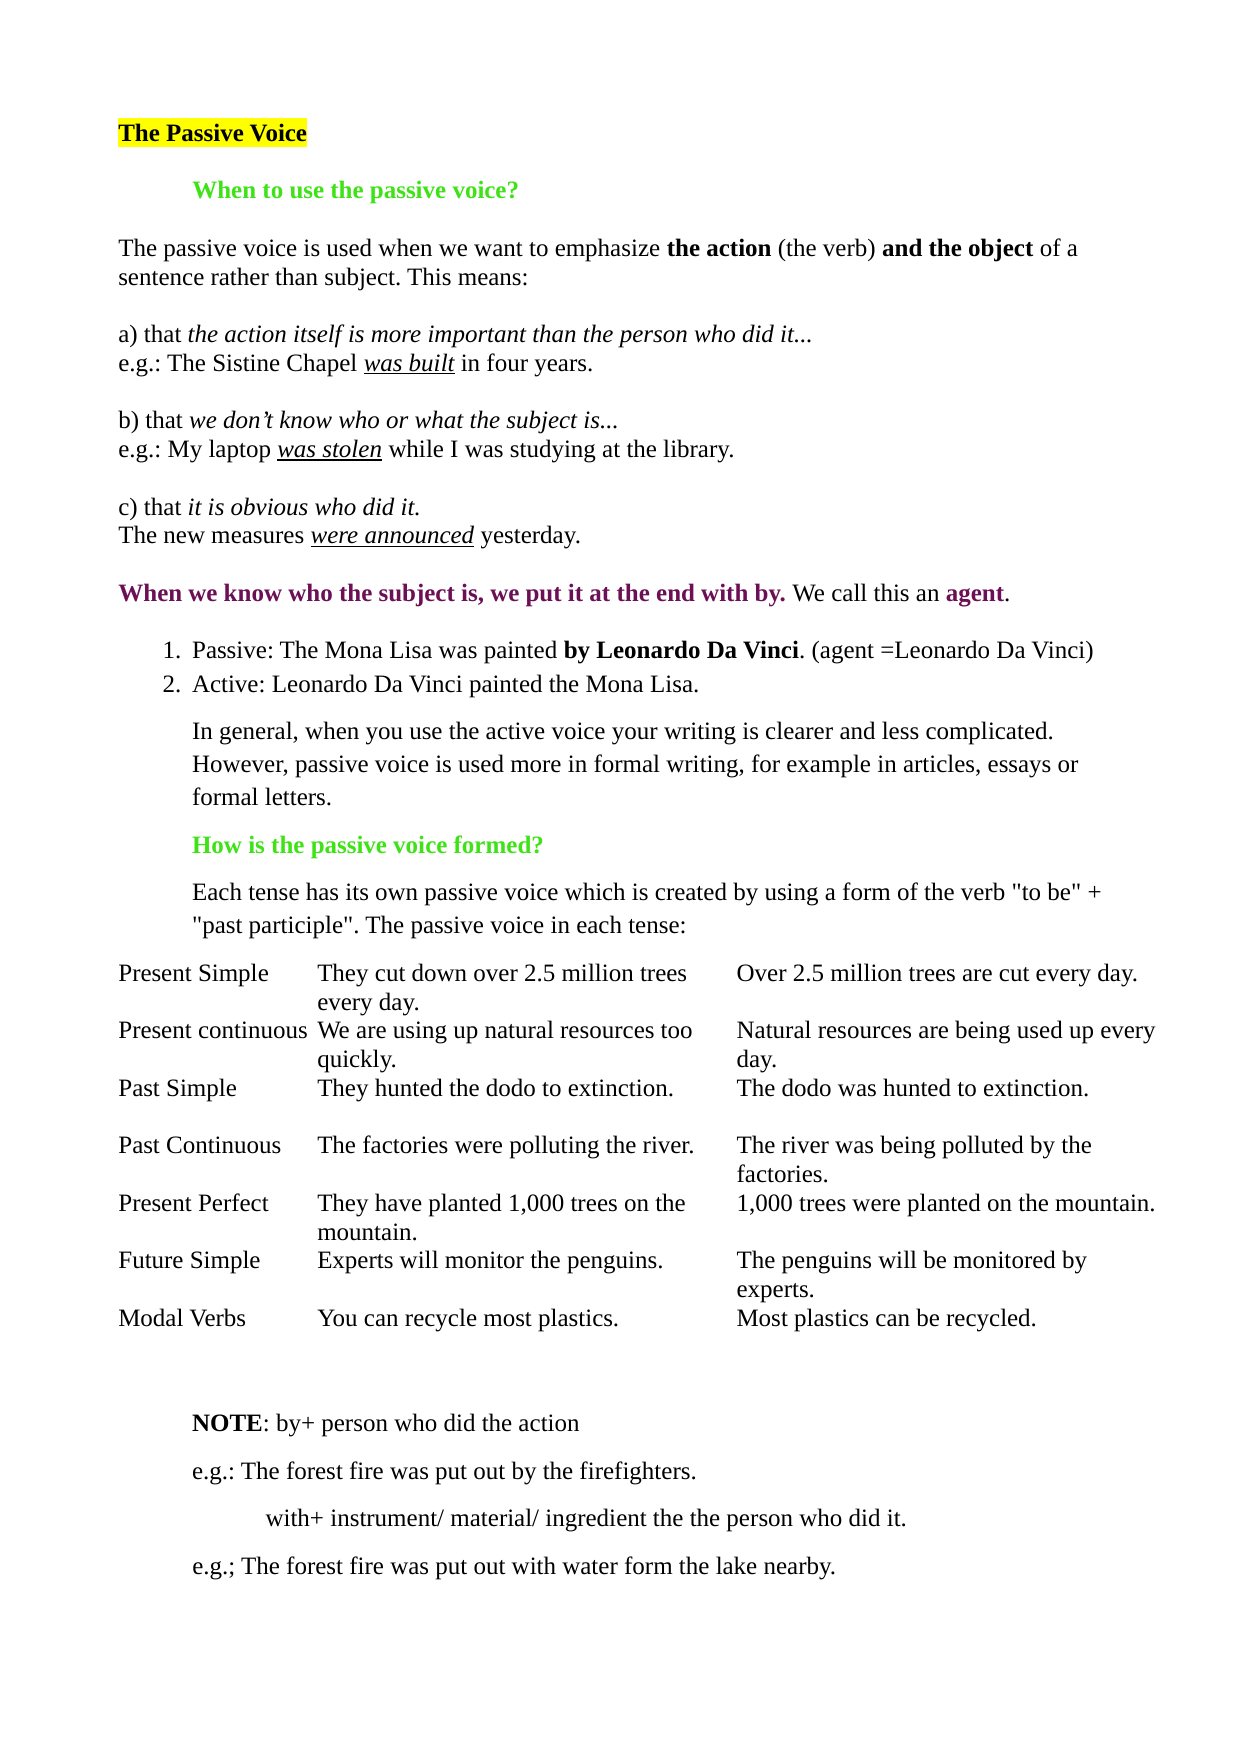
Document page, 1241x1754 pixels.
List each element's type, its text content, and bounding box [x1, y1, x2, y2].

table_header They cut down over 2.5 million trees every day. [317, 958, 736, 1016]
table_cell Natural resources are being used up every day. [736, 1016, 1168, 1073]
table_cell The factories were polluting the river. [317, 1131, 736, 1188]
list NOTE: by+ person who did the action [162, 1408, 1122, 1437]
table_cell Present continuous [118, 1016, 317, 1073]
text The new measures were announced yesterday. [118, 521, 1122, 549]
list with+ instrument/ material/ ingredient the the person who did it. [236, 1503, 1122, 1532]
table_cell Experts will monitor the penguins. [317, 1246, 736, 1303]
table_cell They have planted 1,000 trees on the mountain. [317, 1188, 736, 1246]
table_cell Past Simple [118, 1073, 317, 1131]
table_cell The dodo was hunted to extinction. [736, 1073, 1168, 1131]
table_cell You can recycle most plastics. [317, 1303, 736, 1361]
text b) that we don’t know who or what the subject is... [118, 406, 1122, 434]
table_header Present Simple [118, 958, 317, 1016]
text e.g.; The forest fire was put out with water form the lake nearby. [118, 1551, 1122, 1580]
list How is the passive voice formed? [162, 830, 1122, 859]
text The Passive Voice [118, 118, 1122, 147]
table_cell 1,000 trees were planted on the mountain. [736, 1188, 1168, 1246]
table_cell Future Simple [118, 1246, 317, 1303]
text e.g.: My laptop was stolen while I was studying at the library. [118, 434, 1122, 463]
text c) that it is obvious who did it. [118, 492, 1122, 521]
text When to use the passive voice? [118, 176, 1122, 204]
table_cell We are using up natural resources too quickly. [317, 1016, 736, 1073]
table_cell Present Perfect [118, 1188, 317, 1246]
table_cell They hunted the dodo to extinction. [317, 1073, 736, 1131]
text a) that the action itself is more important than the person who did it... [118, 319, 1122, 348]
list Active: Leonardo Da Vinci painted the Mona Lisa. [162, 669, 1122, 697]
text The passive voice is used when we want to emphasize the action (the verb) and the object of a sentence rather than subject. This means: [118, 233, 1122, 291]
text When we know who the subject is, we put it at the end with by. We call this an agent. [118, 578, 1122, 607]
table_cell Modal Verbs [118, 1303, 317, 1361]
table_cell The river was being polluted by the factories. [736, 1131, 1168, 1188]
list Each tense has its own passive voice which is created by using a form of the verb "to be" + "past participle". The passive voice in each tense: [162, 877, 1122, 939]
list In general, when you use the active voice your writing is clearer and less complicated. However, passive voice is used more in formal writing, for example in articles, essays or formal letters. [162, 716, 1122, 811]
table_header Over 2.5 million trees are cut every day. [736, 958, 1168, 1016]
list e.g.: The forest fire was put out by the firefighters. [162, 1456, 1122, 1484]
list Passive: The Mona Lisa was painted by Leonardo Da Vinci. (agent =Leonardo Da Vinci) [162, 636, 1122, 664]
text e.g.: The Sistine Chapel was built in four years. [118, 348, 1122, 377]
table_cell The penguins will be monitored by experts. [736, 1246, 1168, 1303]
table_cell Past Continuous [118, 1131, 317, 1188]
table_cell Most plastics can be recycled. [736, 1303, 1168, 1361]
